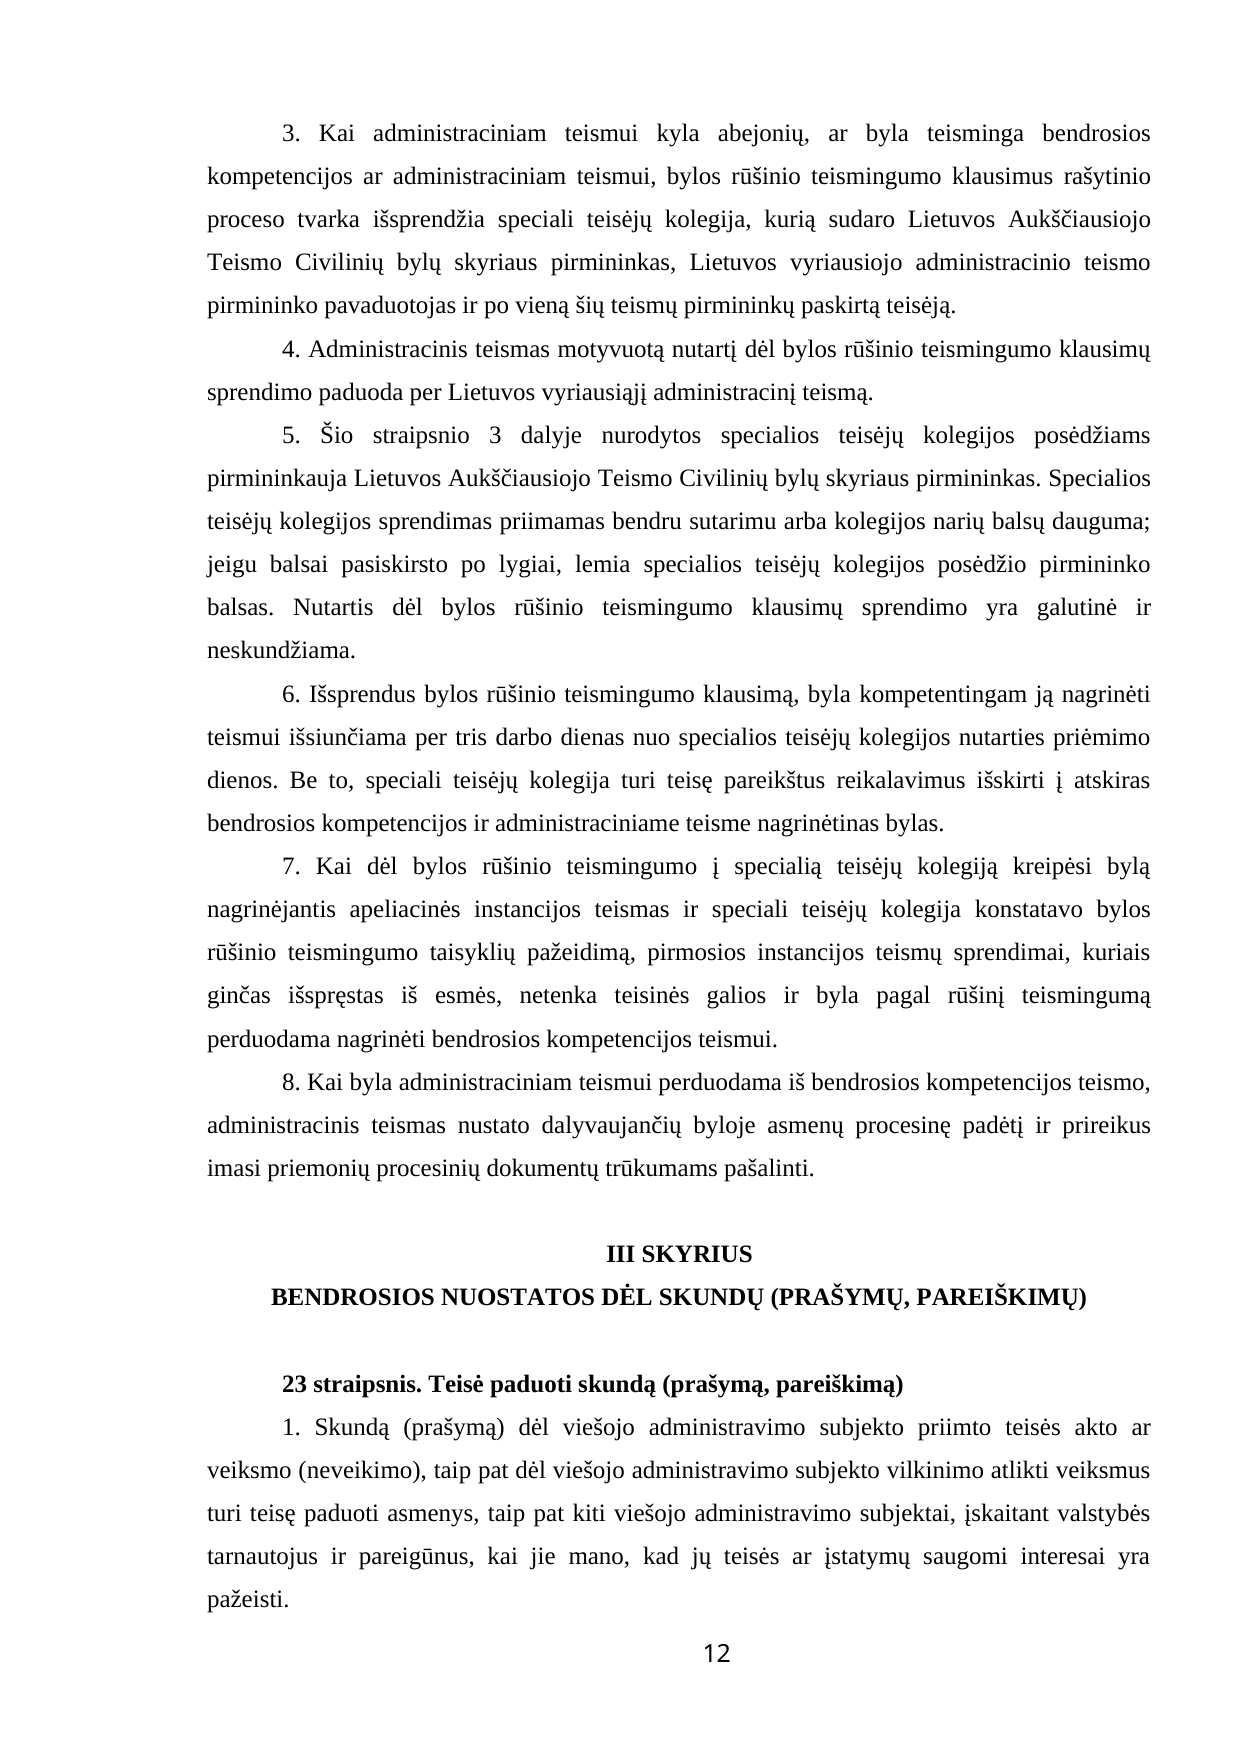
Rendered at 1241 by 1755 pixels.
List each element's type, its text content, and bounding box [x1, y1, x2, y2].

text 6. Išsprendus bylos rūšinio teismingumo klausimą, byla kompetentingam ją nagrinėti teismui išsiunčiama per tris darbo dienas nuo specialios teisėjų kolegijos nutarties priėmimo dienos. Be to, speciali teisėjų kolegija turi teisę pareikštus reikalavimus išskirti į atskiras bendrosios kompetencijos ir administraciniame teisme nagrinėtinas bylas. [207, 679, 1152, 837]
text III SKYRIUS [207, 1239, 1152, 1268]
text 23 straipsnis. Teisė paduoti skundą (prašymą, pareiškimą) [207, 1369, 1152, 1397]
text 3. Kai administraciniam teismui kyla abejonių, ar byla teisminga bendrosios kompetencijos ar administraciniam teismui, bylos rūšinio teismingumo klausimus rašytinio proceso tvarka išsprendžia speciali teisėjų kolegija, kurią sudaro Lietuvos Aukščiausiojo Teismo Civilinių bylų skyriaus pirmininkas, Lietuvos vyriausiojo administracinio teismo pirmininko pavaduotojas ir po vieną šių teismų pirmininkų paskirtą teisėją. [207, 118, 1152, 319]
text 4. Administracinis teismas motyvuotą nutartį dėl bylos rūšinio teismingumo klausimų sprendimo paduoda per Lietuvos vyriausiąjį administracinį teismą. [207, 334, 1152, 406]
text 1. Skundą (prašymą) dėl viešojo administravimo subjekto priimto teisės akto ar veiksmo (neveikimo), taip pat dėl viešojo administravimo subjekto vilkinimo atlikti veiksmus turi teisę paduoti asmenys, taip pat kiti viešojo administravimo subjektai, įskaitant valstybės tarnautojus ir pareigūnus, kai jie mano, kad jų teisės ar įstatymų saugomi interesai yra pažeisti. [207, 1412, 1152, 1613]
text BENDROSIOS NUOSTATOS DĖL SKUNDŲ (PRAŠYMŲ, PAREIŠKIMŲ) [207, 1282, 1152, 1311]
text 5. Šio straipsnio 3 dalyje nurodytos specialios teisėjų kolegijos posėdžiams pirmininkauja Lietuvos Aukščiausiojo Teismo Civilinių bylų skyriaus pirmininkas. Specialios teisėjų kolegijos sprendimas priimamas bendru sutarimu arba kolegijos narių balsų dauguma; jeigu balsai pasiskirsto po lygiai, lemia specialios teisėjų kolegijos posėdžio pirmininko balsas. Nutartis dėl bylos rūšinio teismingumo klausimų sprendimo yra galutinė ir neskundžiama. [207, 420, 1152, 664]
text 7. Kai dėl bylos rūšinio teismingumo į specialią teisėjų kolegiją kreipėsi bylą nagrinėjantis apeliacinės instancijos teismas ir speciali teisėjų kolegija konstatavo bylos rūšinio teismingumo taisyklių pažeidimą, pirmosios instancijos teismų sprendimai, kuriais ginčas išspręstas iš esmės, netenka teisinės galios ir byla pagal rūšinį teismingumą perduodama nagrinėti bendrosios kompetencijos teismui. [207, 851, 1152, 1052]
text 8. Kai byla administraciniam teismui perduodama iš bendrosios kompetencijos teismo, administracinis teismas nustato dalyvaujančių byloje asmenų procesinę padėtį ir prireikus imasi priemonių procesinių dokumentų trūkumams pašalinti. [207, 1067, 1152, 1182]
